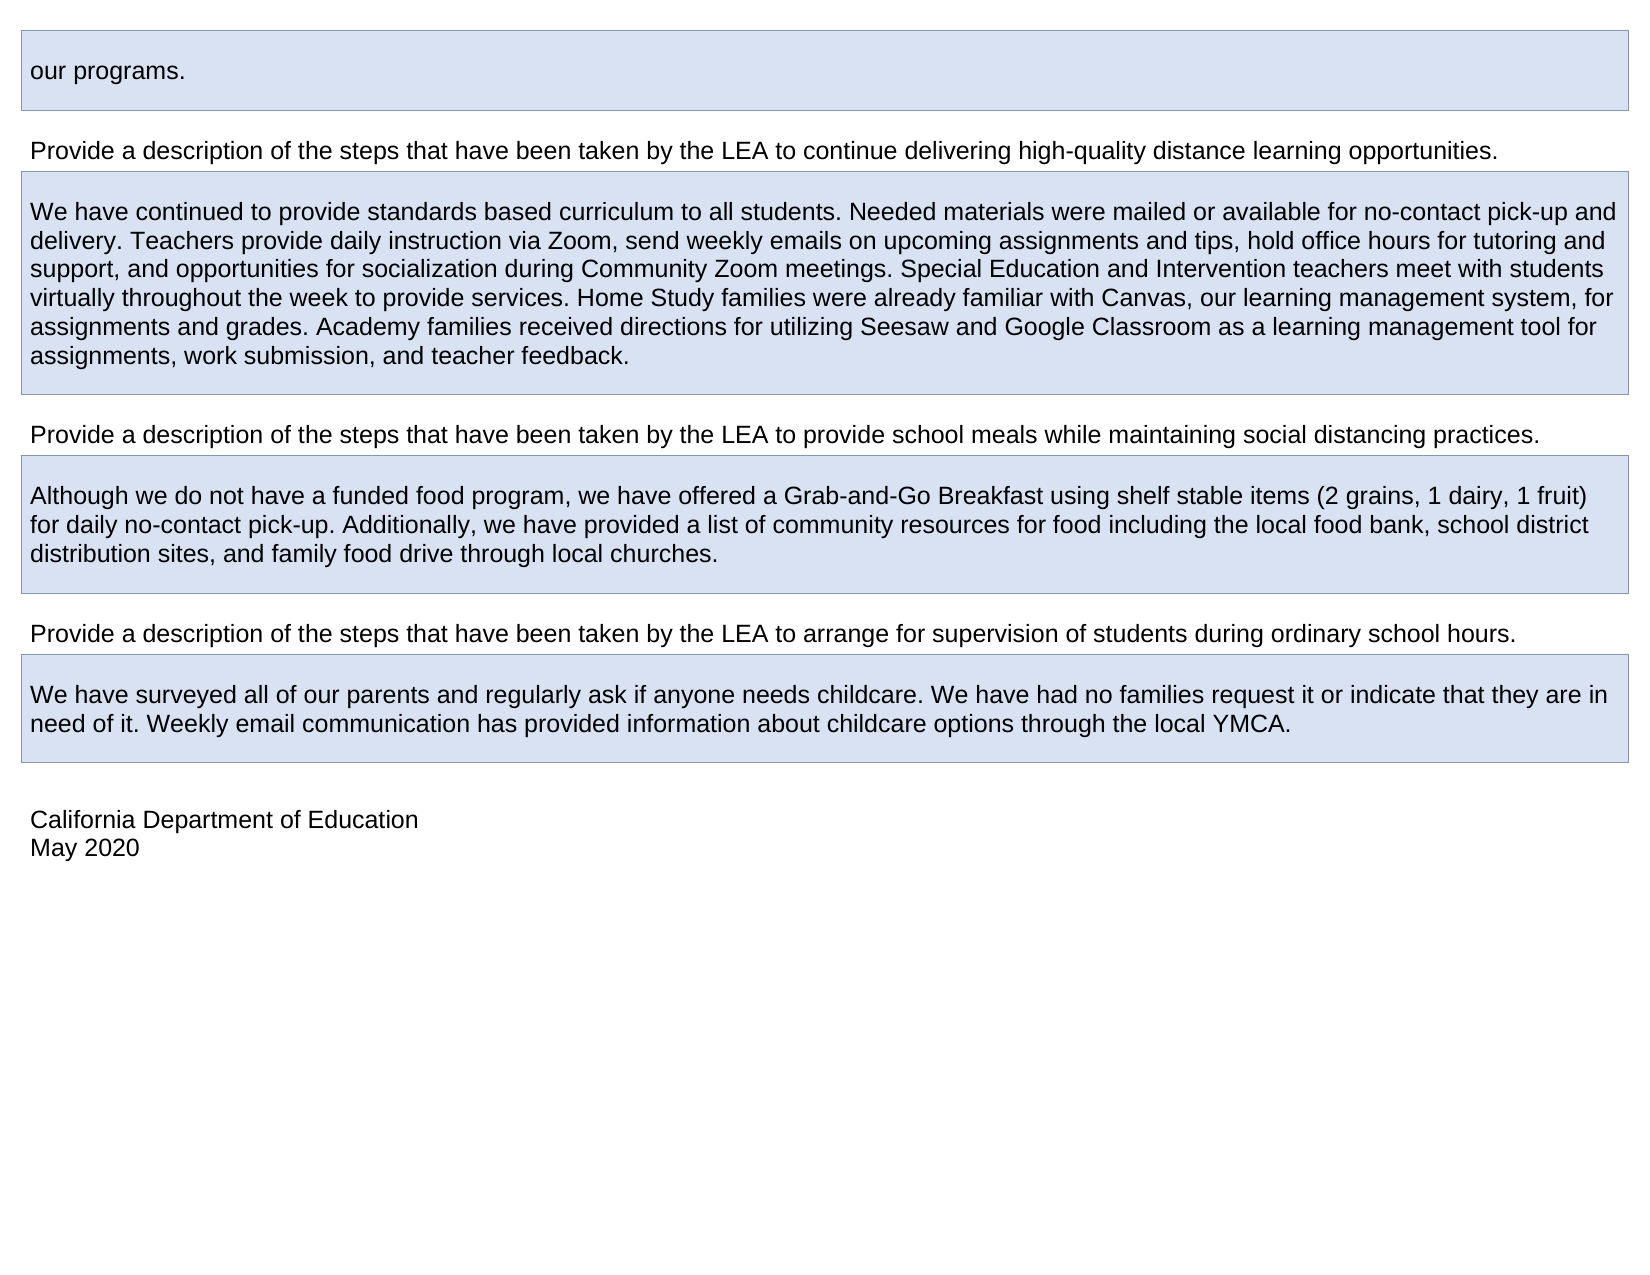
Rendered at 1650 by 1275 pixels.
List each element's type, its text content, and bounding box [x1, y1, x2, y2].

text Provide a description of the steps that have been taken by the LEA to continue delivering high-quality distance learning opportunities. [30, 136, 1620, 164]
text We have surveyed all of our parents and regularly ask if anyone needs childcare. We have had no families request it or indicate that they are in need of it. Weekly email communication has provided information about childcare options through the local YMCA. [22, 655, 1628, 762]
text We have continued to provide standards based curriculum to all students. Needed materials were mailed or available for no-contact pick-up and delivery. Teachers provide daily instruction via Zoom, send weekly emails on upcoming assignments and tips, hold office hours for tutoring and support, and opportunities for socialization during Community Zoom meetings. Special Education and Intervention teachers meet with students virtually throughout the week to provide services. Home Study families were already familiar with Canvas, our learning management system, for assignments and grades. Academy families received directions for utilizing Seesaw and Google Classroom as a learning management tool for assignments, work submission, and teacher feedback. [22, 172, 1628, 394]
text our programs. [22, 31, 1628, 110]
text Provide a description of the steps that have been taken by the LEA to provide school meals while maintaining social distancing practices. [30, 420, 1620, 449]
text Although we do not have a funded food program, we have offered a Grab-and-Go Breakfast using shelf stable items (2 grains, 1 dairy, 1 fruit) for daily no-contact pick-up. Additionally, we have provided a list of community resources for food including the local food bank, school district distribution sites, and family food drive through local churches. [22, 456, 1628, 593]
text California Department of Education [30, 804, 1620, 833]
text Provide a description of the steps that have been taken by the LEA to arrange for supervision of students during ordinary school hours. [30, 619, 1620, 647]
text May 2020 [30, 833, 1620, 862]
